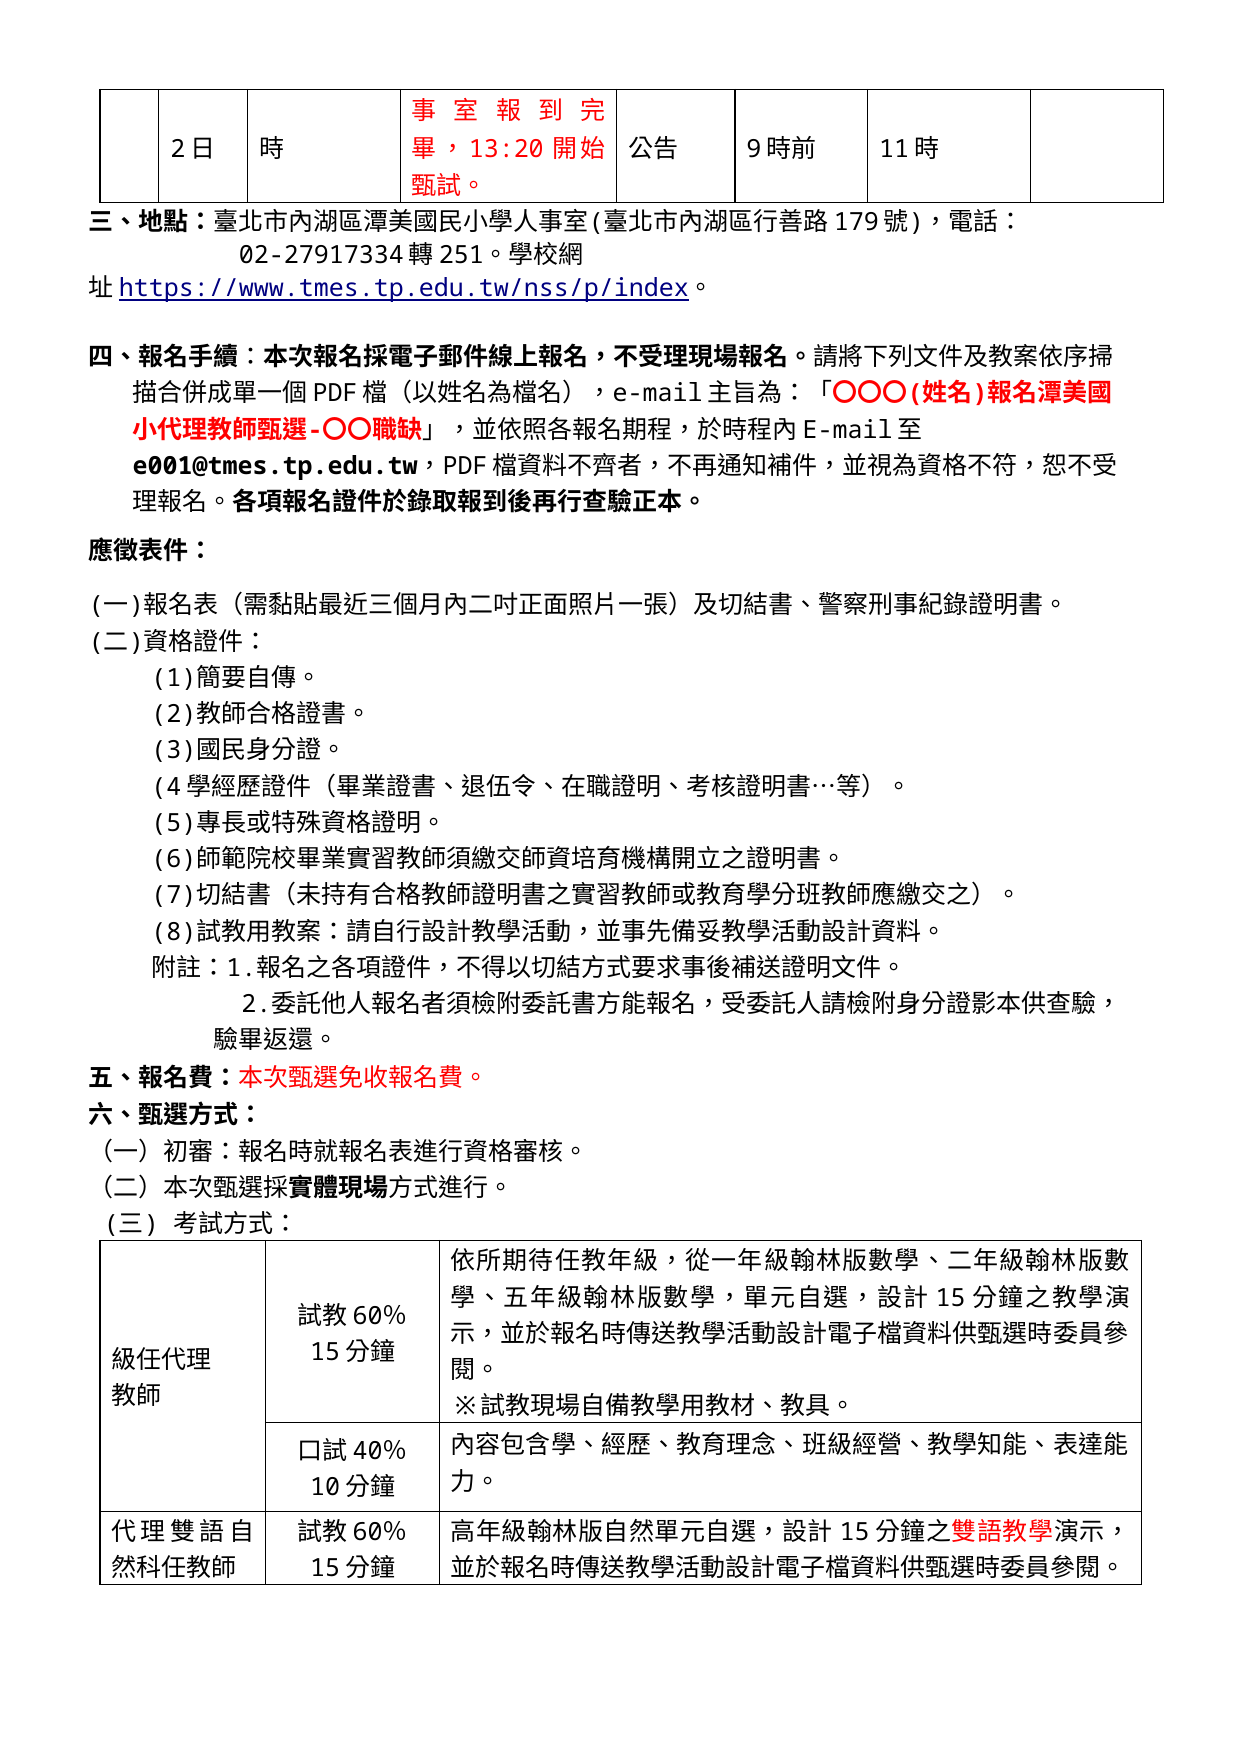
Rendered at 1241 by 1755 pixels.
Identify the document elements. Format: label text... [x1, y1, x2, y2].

table_cell [1031, 90, 1163, 202]
text (3)國民身分證。 [151, 730, 1122, 766]
text 2.委託他人報名者須檢附委託書方能報名，受委託人請檢附身分證影本供查驗，驗畢返還。 [151, 983, 1122, 1056]
table_cell 11時 [868, 90, 1030, 202]
text 四、報名手續：本次報名採電子郵件線上報名，不受理現場報名。請將下列文件及教案依序掃描合併成單一個PDF檔（以姓名為檔名），e-mail主旨為：「〇〇〇(姓名)報名潭美國小代理教師甄選-〇〇職缺」，並依照各報名期程，於時程內E-mail至e001@tmes.tp.edu.tw，PDF檔資料不齊者，不再通知補件，並視為資格不符，恕不受理報名。各項報名證件於錄取報到後再行查驗正本。 [89, 337, 1122, 518]
table_header 依所期待任教年級，從一年級翰林版數學、二年級翰林版數學、五年級翰林版數學，單元自選，設計15分鐘之教學演示，並於報名時傳送教學活動設計電子檔資料供甄選時委員參閱。 ※試教現場自備教學用教材、教具。 [440, 1241, 1141, 1422]
table_cell 試教60％ 15分鐘 [266, 1512, 439, 1584]
text (4學經歷證件（畢業證書、退伍令、在職證明、考核證明書…等）。 [151, 766, 1122, 802]
text 六、甄選方式： [89, 1093, 1122, 1131]
text (7)切結書（未持有合格教師證明書之實習教師或教育學分班教師應繳交之）。 [151, 875, 1122, 911]
table_cell 口試40％ 10分鐘 [266, 1423, 439, 1511]
table_cell 內容包含學、經歷、教育理念、班級經營、教學知能、表達能力。 [440, 1423, 1141, 1511]
text (2)教師合格證書。 [151, 693, 1122, 730]
text （一）初審：報名時就報名表進行資格審核。 [89, 1131, 1122, 1167]
text (5)專長或特殊資格證明。 [151, 802, 1122, 838]
text （二）本次甄選採實體現場方式進行。 [89, 1167, 1122, 1203]
table_cell 事室報到完畢，13:20開始甄試。 [401, 90, 616, 202]
table_cell 時 [248, 90, 400, 202]
table_header 試教60％ 15分鐘 [266, 1241, 439, 1422]
table_cell 代理雙語自然科任教師 [101, 1512, 265, 1584]
text (三) 考試方式： [89, 1203, 1122, 1240]
text 附註：1.報名之各項證件，不得以切結方式要求事後補送證明文件。 [151, 947, 1122, 983]
text 五、報名費：本次甄選免收報名費。 [89, 1056, 1122, 1093]
table_cell 公告 [617, 90, 734, 202]
table_cell [101, 90, 158, 202]
text (一)報名表（需黏貼最近三個月內二吋正面照片一張）及切結書、警察刑事紀錄證明書。 [89, 585, 1122, 621]
table_cell 2日 [159, 90, 247, 202]
text 02-27917334轉251。學校網址https://www.tmes.tp.edu.tw/nss/p/index。 [89, 237, 1122, 303]
text (二)資格證件： [89, 621, 1122, 657]
table_header 級任代理 教師 [101, 1241, 265, 1511]
text (1)簡要自傳。 [151, 657, 1122, 693]
table_cell 高年級翰林版自然單元自選，設計15分鐘之雙語教學演示，並於報名時傳送教學活動設計電子檔資料供甄選時委員參閱。 [440, 1512, 1141, 1584]
table_cell 9時前 [736, 90, 867, 202]
text (6)師範院校畢業實習教師須繳交師資培育機構開立之證明書。 [151, 838, 1122, 875]
text 三、地點：臺北市內湖區潭美國民小學人事室(臺北市內湖區行善路179號)，電話： [89, 203, 1122, 237]
text 應徵表件： [89, 530, 1122, 567]
text (8)試教用教案：請自行設計教學活動，並事先備妥教學活動設計資料。 [151, 911, 1122, 947]
